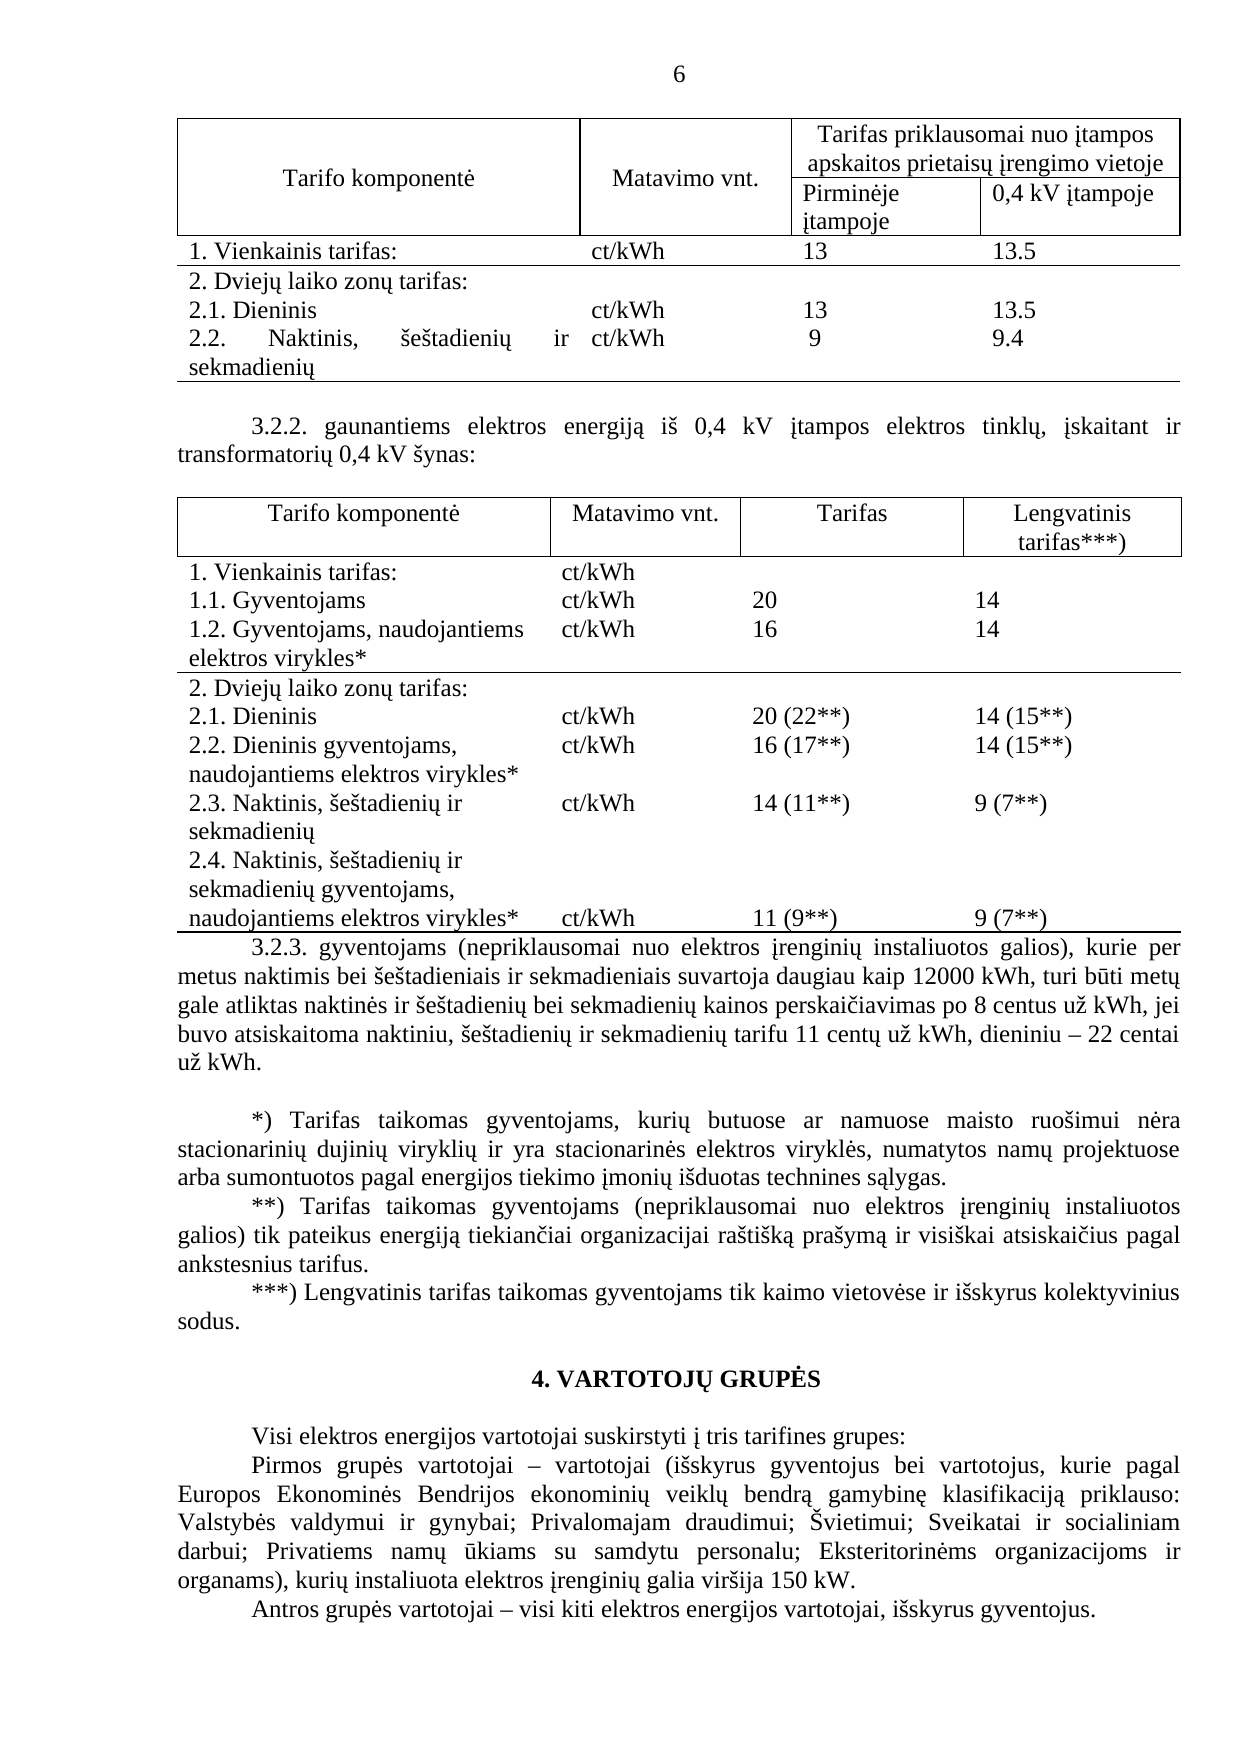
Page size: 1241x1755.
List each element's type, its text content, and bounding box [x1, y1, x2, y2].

table_cell 13.5 [981, 236, 1180, 265]
table_cell 2.4. Naktinis, šeštadienių ir sekmadienių gyventojams, [177, 845, 550, 903]
table_cell 11 (9**) [741, 903, 963, 931]
table_cell ct/kWh [580, 236, 791, 265]
table_cell 14 (15**) [963, 701, 1181, 730]
table_cell 13 [791, 295, 981, 323]
table_cell 9 (7**) [963, 788, 1181, 845]
table_cell 14 (11**) [741, 788, 963, 845]
table_cell ct/kWh [550, 788, 741, 845]
table_cell 9 [791, 324, 981, 381]
text *) Tarifas taikomas gyventojams, kurių butuose ar namuose maisto ruošimui nėra stacionarinių dujinių viryklių ir yra stacionarinės elektros viryklės, numatytos namų projektuose arba sumontuotos pagal energijos tiekimo įmonių išduotas technines sąlygas. [177, 1105, 1181, 1191]
table_cell [791, 266, 981, 295]
table_cell 2.2. Naktinis, šeštadienių ir sekmadienių [177, 324, 580, 381]
text 3.2.3. gyventojams (nepriklausomai nuo elektros įrenginių instaliuotos galios), kurie per metus naktimis bei šeštadieniais ir sekmadieniais suvartoja daugiau kaip 12000 kWh, turi būti metų gale atliktas naktinės ir šeštadienių bei sekmadienių kainos perskaičiavimas po 8 centus už kWh, jei buvo atsiskaitoma naktiniu, šeštadienių ir sekmadienių tarifu 11 centų už kWh, dieniniu – 22 centai už kWh. [177, 933, 1181, 1076]
table_cell naudojantiems elektros virykles* [177, 903, 550, 931]
table_cell 1. Vienkainis tarifas: [177, 236, 580, 265]
table_cell [963, 845, 1181, 903]
table_cell 16 [741, 614, 963, 672]
text ***) Lengvatinis tarifas taikomas gyventojams tik kaimo vietovėse ir išskyrus kolektyvinius sodus. [177, 1277, 1181, 1335]
text Pirmos grupės vartotojai – vartotojai (išskyrus gyventojus bei vartotojus, kurie pagal Europos Ekonominės Bendrijos ekonominių veiklų bendrą gamybinę klasifikaciją priklauso: Valstybės valdymui ir gynybai; Privalomajam draudimui; Švietimui; Sveikatai ir socialiniam darbui; Privatiems namų ūkiams su samdytu personalu; Eksteritorinėms organizacijoms ir organams), kurių instaliuota elektros įrenginių galia viršija 150 kW. [177, 1450, 1181, 1594]
table_cell [550, 673, 741, 701]
table_cell 9 (7**) [963, 903, 1181, 931]
table_cell [741, 673, 963, 701]
text 4. VARTOTOJŲ GRUPĖS [177, 1364, 1181, 1392]
table_cell 14 [963, 585, 1181, 614]
table_cell ct/kWh [550, 903, 741, 931]
text 3.2.2. gaunantiems elektros energiją iš 0,4 kV įtampos elektros tinklų, įskaitant ir transformatorių 0,4 kV šynas: [177, 411, 1181, 468]
table_cell 2.1. Dieninis [177, 295, 580, 323]
text Antros grupės vartotojai – visi kiti elektros energijos vartotojai, išskyrus gyventojus. [177, 1594, 1181, 1622]
table_cell 2.3. Naktinis, šeštadienių ir sekmadienių [177, 788, 550, 845]
table_cell 13 [791, 236, 981, 265]
table_cell ct/kWh [550, 730, 741, 788]
table_cell [741, 845, 963, 903]
table_cell 1. Vienkainis tarifas: [177, 557, 550, 585]
table_cell 1.2. Gyventojams, naudojantiems elektros virykles* [177, 614, 550, 672]
table_header Tarifo komponentė [178, 119, 579, 235]
text **) Tarifas taikomas gyventojams (nepriklausomai nuo elektros įrenginių instaliuotos galios) tik pateikus energiją tiekiančiai organizacijai raštišką prašymą ir visiškai atsiskaičius pagal ankstesnius tarifus. [177, 1191, 1181, 1277]
table_cell ct/kWh [550, 701, 741, 730]
table_cell 20 [741, 585, 963, 614]
table_header Tarifo komponentė [178, 498, 550, 556]
table_cell [963, 557, 1181, 585]
table_cell [963, 673, 1181, 701]
table_cell 0,4 kV įtampoje [981, 178, 1179, 235]
table_cell 14 (15**) [963, 730, 1181, 788]
table_cell 1.1. Gyventojams [177, 585, 550, 614]
table_cell [580, 266, 791, 295]
table_header Lengvatinis tarifas***) [964, 498, 1181, 556]
table_cell 13.5 [981, 295, 1180, 323]
table_cell ct/kWh [550, 557, 741, 585]
table_cell ct/kWh [580, 295, 791, 323]
table_header Tarifas priklausomai nuo įtampos apskaitos prietaisų įrengimo vietoje [792, 119, 1179, 177]
table_cell [550, 845, 741, 903]
table_cell [741, 557, 963, 585]
table_cell Pirminėje įtampoje [792, 178, 980, 235]
table_cell 2.2. Dieninis gyventojams, naudojantiems elektros virykles* [177, 730, 550, 788]
table_header Matavimo vnt. [581, 119, 791, 235]
table_cell 14 [963, 614, 1181, 672]
table_header Tarifas [741, 498, 963, 556]
table_header Matavimo vnt. [551, 498, 740, 556]
table_cell [981, 266, 1180, 295]
table_cell 2.1. Dieninis [177, 701, 550, 730]
table_cell 9.4 [981, 324, 1180, 381]
table_cell 2. Dviejų laiko zonų tarifas: [177, 673, 550, 701]
table_cell ct/kWh [550, 585, 741, 614]
table_cell ct/kWh [550, 614, 741, 672]
table_cell ct/kWh [580, 324, 791, 381]
text Visi elektros energijos vartotojai suskirstyti į tris tarifines grupes: [177, 1421, 1181, 1450]
table_cell 20 (22**) [741, 701, 963, 730]
table_cell 16 (17**) [741, 730, 963, 788]
table_cell 2. Dviejų laiko zonų tarifas: [177, 266, 580, 295]
